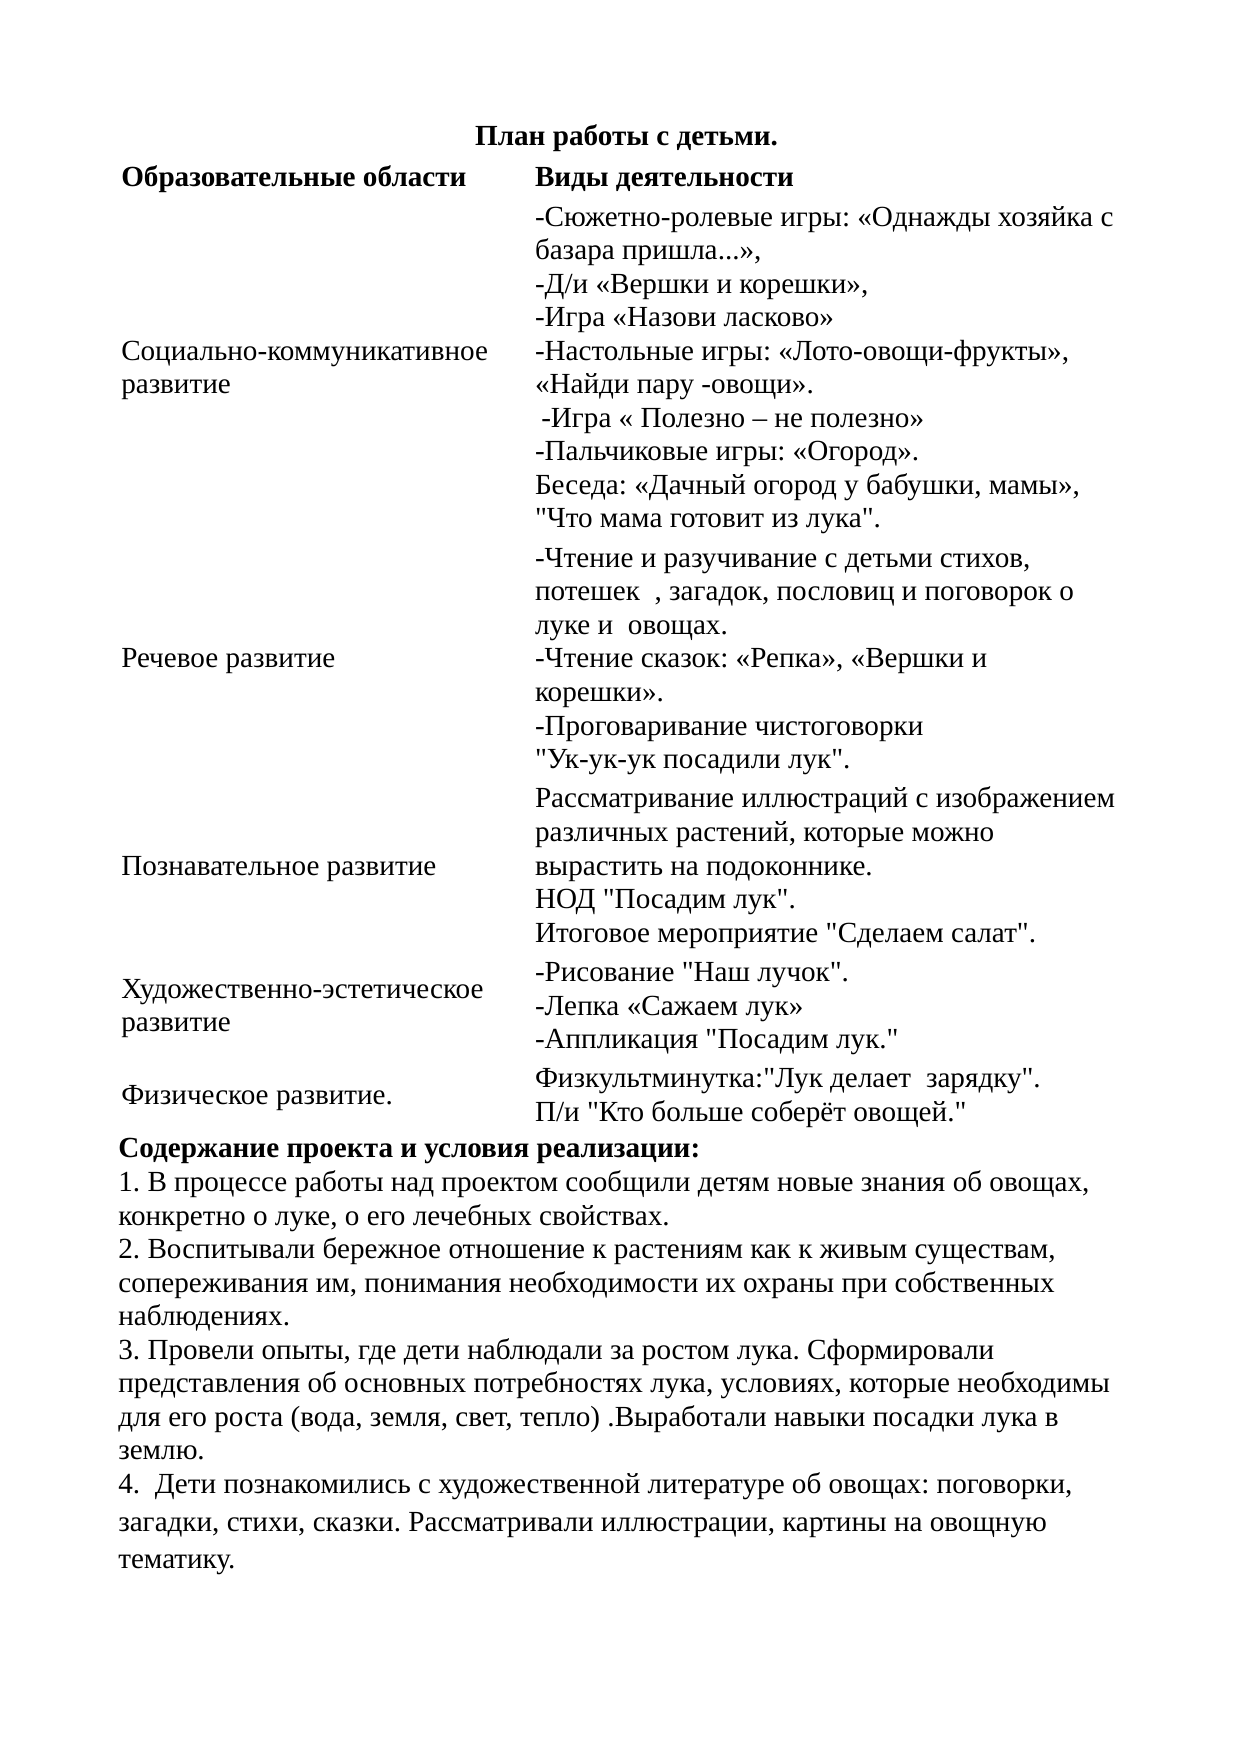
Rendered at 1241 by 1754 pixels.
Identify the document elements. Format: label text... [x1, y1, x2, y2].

table_cell Социально-коммуникативное развитие [118, 196, 532, 537]
table_header Образовательные области [118, 156, 532, 196]
table_cell Физкультминутка:"Лук делает зарядку". П/и "Кто больше соберёт овощей." [532, 1058, 1122, 1131]
table_cell -Сюжетно-ролевые игры: «Однажды хозяйка с базара пришла...», -Д/и «Вершки и корешки», -Игра «Назови ласково» -Настольные игры: «Лото-овощи-фрукты», «Найди пару -овощи». -Игра « Полезно – не полезно» -Пальчиковые игры: «Огород». Беседа: «Дачный огород у бабушки, мамы», "Что мама готовит из лука". [532, 196, 1122, 537]
text План работы с детьми. [118, 118, 1122, 152]
table_cell Речевое развитие [118, 537, 532, 778]
text Содержание проекта и условия реализации: [118, 1131, 1122, 1164]
text 2. Воспитывали бережное отношение к растениям как к живым существам, сопереживания им, понимания необходимости их охраны при собственных наблюдениях. [118, 1231, 1122, 1332]
text 3. Провели опыты, где дети наблюдали за ростом лука. Сформировали представления об основных потребностях лука, условиях, которые необходимы для его роста (вода, земля, свет, тепло) .Выработали навыки посадки лука в землю. [118, 1332, 1122, 1466]
table_cell -Чтение и разучивание с детьми стихов, потешек , загадок, пословиц и поговорок о луке и овощах. -Чтение сказок: «Репка», «Вершки и корешки». -Проговаривание чистоговорки "Ук-ук-ук посадили лук". [532, 537, 1122, 778]
table_cell Художественно-эстетическое развитие [118, 951, 532, 1058]
table_cell -Рисование "Наш лучок". -Лепка «Сажаем лук» -Аппликация "Посадим лук." [532, 951, 1122, 1058]
text 1. В процессе работы над проектом сообщили детям новые знания об овощах, конкретно о луке, о его лечебных свойствах. [118, 1164, 1122, 1231]
text 4. Дети познакомились с художественной литературе об овощах: поговорки, загадки, стихи, сказки. Рассматривали иллюстрации, картины на овощную тематику. [118, 1466, 1122, 1575]
table_cell Физическое развитие. [118, 1058, 532, 1131]
table_header Виды деятельности [532, 156, 1122, 196]
table_cell Рассматривание иллюстраций с изображением различных растений, которые можно вырастить на подоконнике. НОД "Посадим лук". Итоговое мероприятие "Сделаем салат". [532, 778, 1122, 951]
table_cell Познавательное развитие [118, 778, 532, 951]
